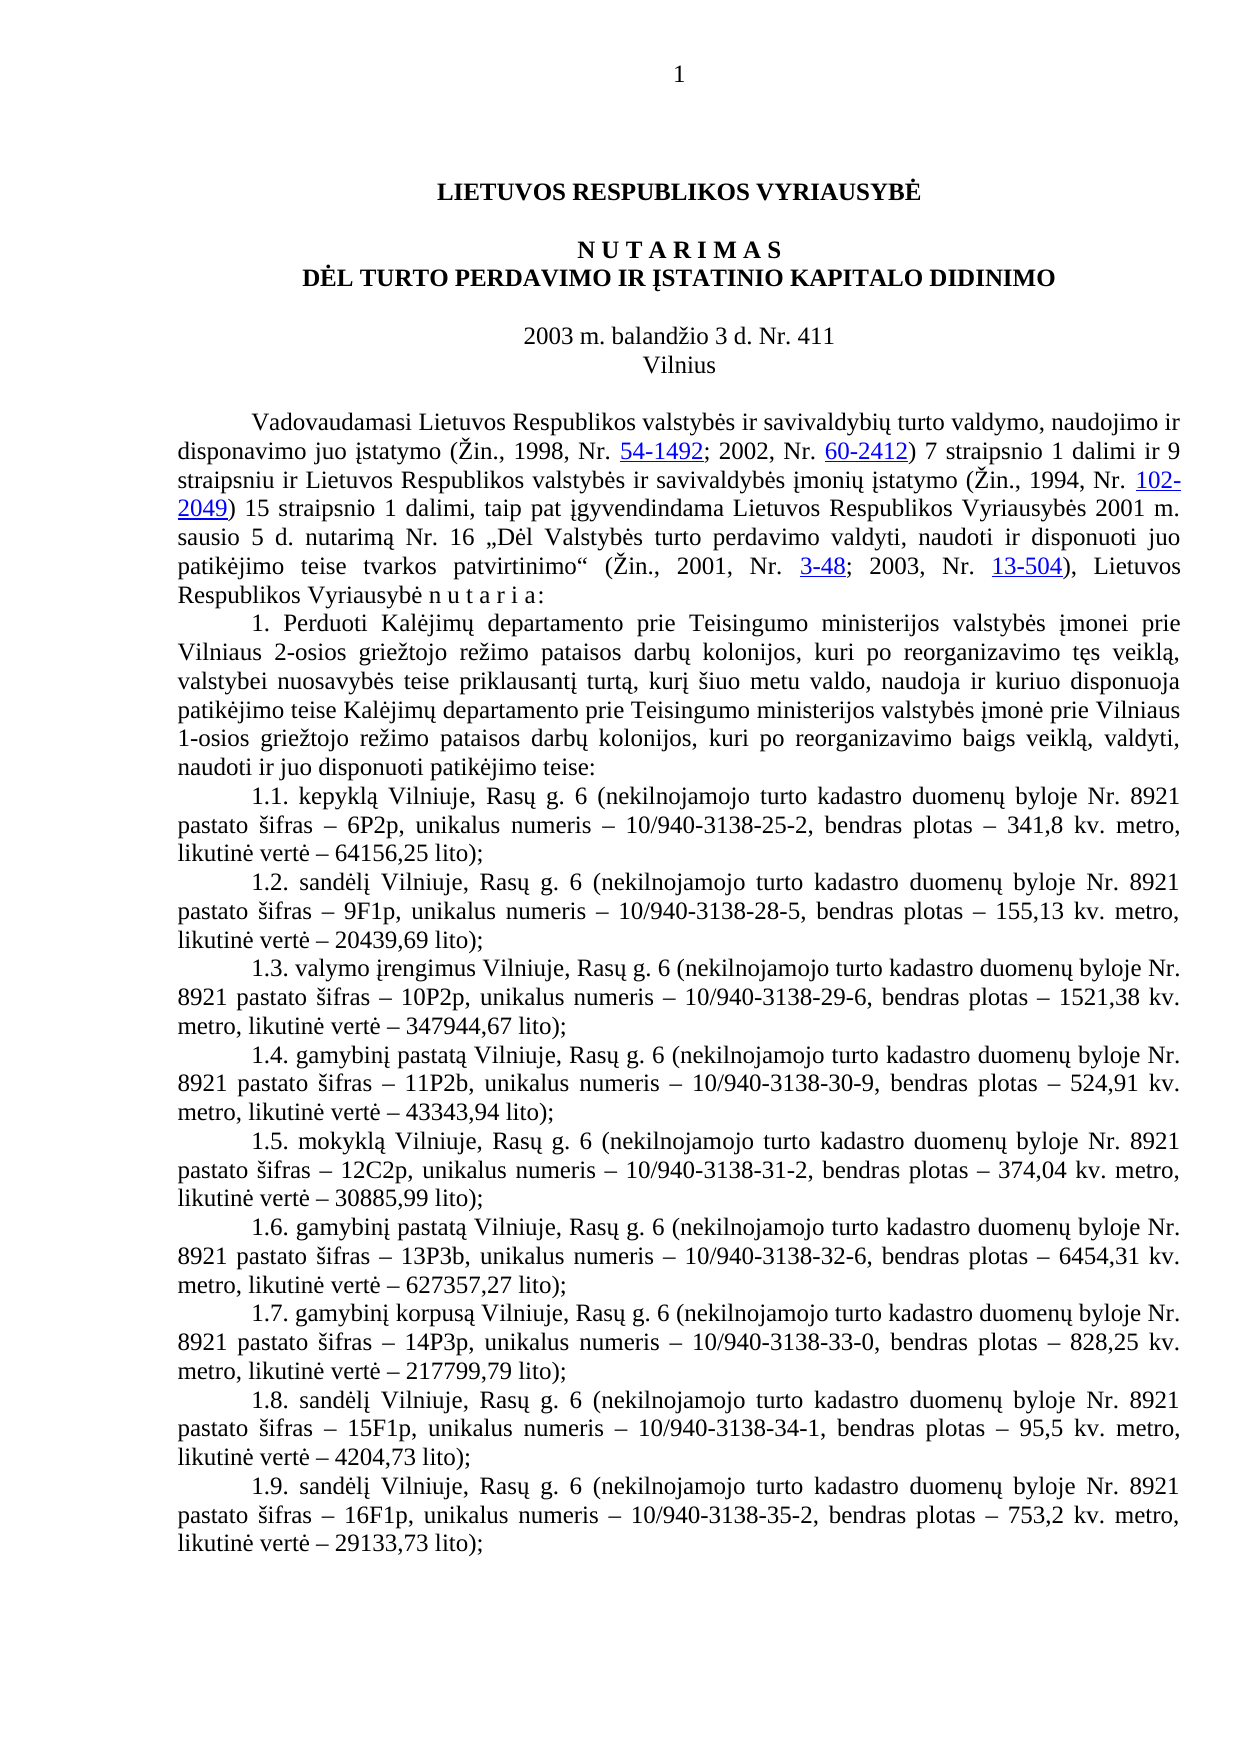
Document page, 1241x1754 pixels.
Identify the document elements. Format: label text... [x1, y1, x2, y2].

text N U T A R I M A S [177, 235, 1181, 263]
text 1.8. sandėlį Vilniuje, Rasų g. 6 (nekilnojamojo turto kadastro duomenų byloje Nr. 8921 pastato šifras – 15F1p, unikalus numeris – 10/940-3138-34-1, bendras plotas – 95,5 kv. metro, likutinė vertė – 4204,73 lito); [177, 1385, 1181, 1471]
text 1.3. valymo įrengimus Vilniuje, Rasų g. 6 (nekilnojamojo turto kadastro duomenų byloje Nr. 8921 pastato šifras – 10P2p, unikalus numeris – 10/940-3138-29-6, bendras plotas – 1521,38 kv. metro, likutinė vertė – 347944,67 lito); [177, 953, 1181, 1040]
text 2003 m. balandžio 3 d. Nr. 411 [177, 321, 1181, 350]
text 1.4. gamybinį pastatą Vilniuje, Rasų g. 6 (nekilnojamojo turto kadastro duomenų byloje Nr. 8921 pastato šifras – 11P2b, unikalus numeris – 10/940-3138-30-9, bendras plotas – 524,91 kv. metro, likutinė vertė – 43343,94 lito); [177, 1040, 1181, 1126]
text 1.6. gamybinį pastatą Vilniuje, Rasų g. 6 (nekilnojamojo turto kadastro duomenų byloje Nr. 8921 pastato šifras – 13P3b, unikalus numeris – 10/940-3138-32-6, bendras plotas – 6454,31 kv. metro, likutinė vertė – 627357,27 lito); [177, 1212, 1181, 1298]
text LIETUVOS RESPUBLIKOS VYRIAUSYBĖ [177, 177, 1181, 206]
text 1.9. sandėlį Vilniuje, Rasų g. 6 (nekilnojamojo turto kadastro duomenų byloje Nr. 8921 pastato šifras – 16F1p, unikalus numeris – 10/940-3138-35-2, bendras plotas – 753,2 kv. metro, likutinė vertė – 29133,73 lito); [177, 1471, 1181, 1557]
text 1.7. gamybinį korpusą Vilniuje, Rasų g. 6 (nekilnojamojo turto kadastro duomenų byloje Nr. 8921 pastato šifras – 14P3p, unikalus numeris – 10/940-3138-33-0, bendras plotas – 828,25 kv. metro, likutinė vertė – 217799,79 lito); [177, 1298, 1181, 1385]
text Vilnius [177, 350, 1181, 378]
text Vadovaudamasi Lietuvos Respublikos valstybės ir savivaldybių turto valdymo, naudojimo ir disponavimo juo įstatymo (Žin., 1998, Nr. 54-1492; 2002, Nr. 60-2412) 7 straipsnio 1 dalimi ir 9 straipsniu ir Lietuvos Respublikos valstybės ir savivaldybės įmonių įstatymo (Žin., 1994, Nr. 102-2049) 15 straipsnio 1 dalimi, taip pat įgyvendindama Lietuvos Respublikos Vyriausybės 2001 m. sausio 5 d. nutarimą Nr. 16 „Dėl Valstybės turto perdavimo valdyti, naudoti ir disponuoti juo patikėjimo teise tvarkos patvirtinimo“ (Žin., 2001, Nr. 3-48; 2003, Nr. 13-504), Lietuvos Respublikos Vyriausybė nutaria: [177, 407, 1181, 608]
text 1. Perduoti Kalėjimų departamento prie Teisingumo ministerijos valstybės įmonei prie Vilniaus 2-osios griežtojo režimo pataisos darbų kolonijos, kuri po reorganizavimo tęs veiklą, valstybei nuosavybės teise priklausantį turtą, kurį šiuo metu valdo, naudoja ir kuriuo disponuoja patikėjimo teise Kalėjimų departamento prie Teisingumo ministerijos valstybės įmonė prie Vilniaus 1-osios griežtojo režimo pataisos darbų kolonijos, kuri po reorganizavimo baigs veiklą, valdyti, naudoti ir juo disponuoti patikėjimo teise: [177, 608, 1181, 781]
text 1.5. mokyklą Vilniuje, Rasų g. 6 (nekilnojamojo turto kadastro duomenų byloje Nr. 8921 pastato šifras – 12C2p, unikalus numeris – 10/940-3138-31-2, bendras plotas – 374,04 kv. metro, likutinė vertė – 30885,99 lito); [177, 1126, 1181, 1212]
text 1.2. sandėlį Vilniuje, Rasų g. 6 (nekilnojamojo turto kadastro duomenų byloje Nr. 8921 pastato šifras – 9F1p, unikalus numeris – 10/940-3138-28-5, bendras plotas – 155,13 kv. metro, likutinė vertė – 20439,69 lito); [177, 867, 1181, 953]
text DĖL TURTO PERDAVIMO IR ĮSTATINIO KAPITALO DIDINIMO [177, 263, 1181, 292]
text 1.1. kepyklą Vilniuje, Rasų g. 6 (nekilnojamojo turto kadastro duomenų byloje Nr. 8921 pastato šifras – 6P2p, unikalus numeris – 10/940-3138-25-2, bendras plotas – 341,8 kv. metro, likutinė vertė – 64156,25 lito); [177, 781, 1181, 867]
